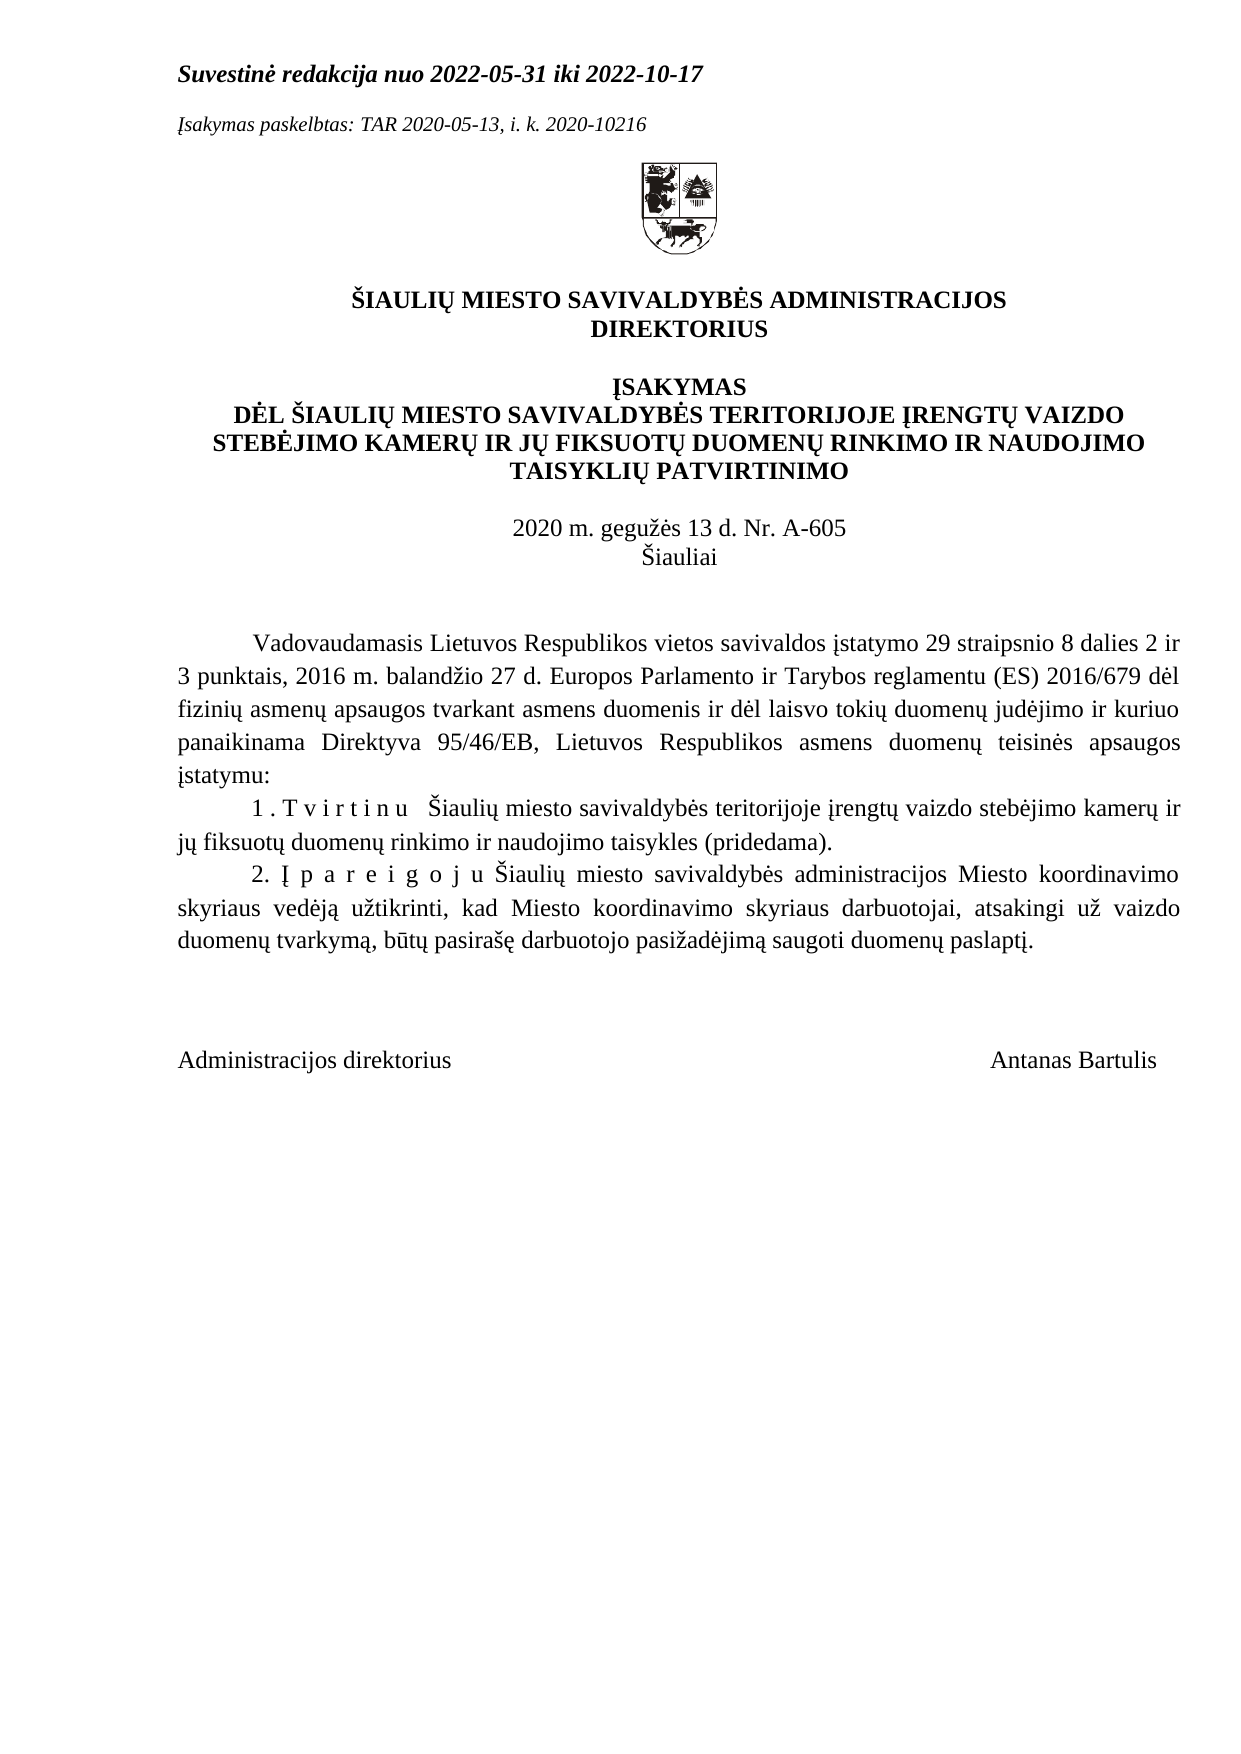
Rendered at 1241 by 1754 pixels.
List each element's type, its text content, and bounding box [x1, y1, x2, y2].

text Vadovaudamasis Lietuvos Respublikos vietos savivaldos įstatymo 29 straipsnio 8 dalies 2 ir 3 punktais, 2016 m. balandžio 27 d. Europos Parlamento ir Tarybos reglamentu (ES) 2016/679 dėl fizinių asmenų apsaugos tvarkant asmens duomenis ir dėl laisvo tokių duomenų judėjimo ir kuriuo panaikinama Direktyva 95/46/EB, Lietuvos Respublikos asmens duomenų teisinės apsaugos įstatymu: [177, 628, 1181, 789]
text 2020 m. gegužės 13 d. Nr. A-605 [177, 513, 1181, 542]
subtitle Šiauliai [177, 542, 1181, 571]
subtitle ĮSAKYMAS [177, 372, 1181, 401]
text ŠIAULIŲ MIESTO SAVIVALDYBĖS ADMINISTRACIJOS [177, 286, 1181, 314]
text Administracijos direktorius Antanas Bartulis [177, 1045, 1181, 1074]
text Suvestinė redakcija nuo 2022-05-31 iki 2022-10-17 [177, 59, 1181, 88]
text DIREKTORIUS [177, 314, 1181, 343]
text 1.Tvirtinu Šiaulių miesto savivaldybės teritorijoje įrengtų vaizdo stebėjimo kamerų ir jų fiksuotų duomenų rinkimo ir naudojimo taisykles (pridedama). [177, 793, 1181, 855]
text DĖL ŠIAULIŲ MIESTO SAVIVALDYBĖS TERITORIJOJE ĮRENGTŲ VAIZDO STEBĖJIMO KAMERŲ IR JŲ FIKSUOTŲ DUOMENŲ RINKIMO IR NAUDOJIMO TAISYKLIŲ PATVIRTINIMO [177, 401, 1181, 485]
text 2. Į p a r e i g o j u Šiaulių miesto savivaldybės administracijos Miesto koordinavimo skyriaus vedėją užtikrinti, kad Miesto koordinavimo skyriaus darbuotojai, atsakingi už vaizdo duomenų tvarkymą, būtų pasirašę darbuotojo pasižadėjimą saugoti duomenų paslaptį. [177, 859, 1181, 954]
text Įsakymas paskelbtas: TAR 2020-05-13, i. k. 2020-10216 [177, 112, 1181, 136]
